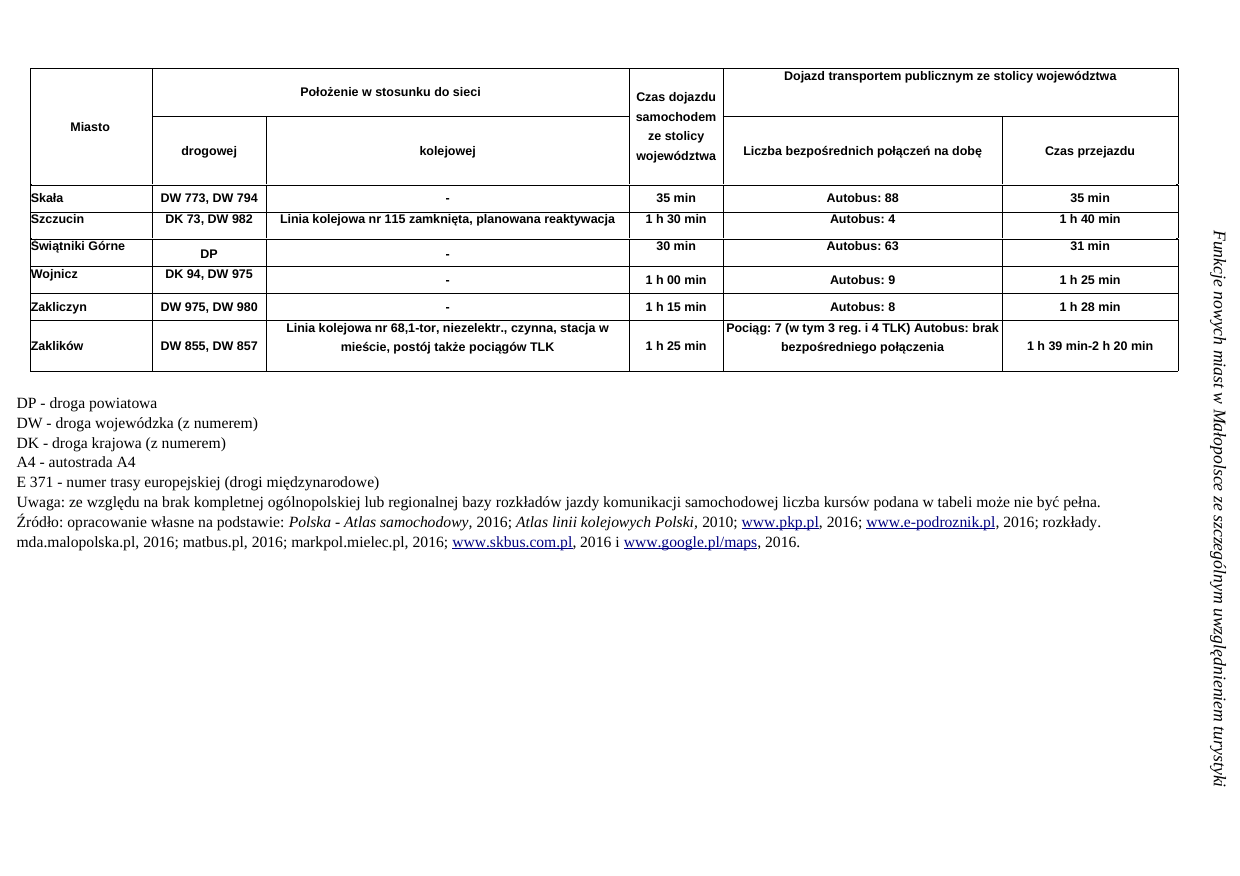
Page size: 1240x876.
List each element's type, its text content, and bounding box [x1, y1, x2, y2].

text DP - droga powiatowa [16, 394, 1195, 412]
table_cell Świątniki Górne [31, 240, 152, 266]
table_cell Linia kolejowa nr 115 zamknięta, planowana reaktywacja [267, 213, 629, 238]
table_cell DK 94, DW 975 [153, 267, 266, 293]
table_cell 1 h 25 min [1003, 267, 1178, 293]
table_cell 1 h 00 min [630, 267, 723, 293]
table_cell Autobus: 63 [724, 240, 1002, 266]
table_cell DW 975, DW 980 [153, 294, 266, 320]
table_cell Autobus: 4 [724, 213, 1002, 238]
table_cell Szczucin [31, 213, 152, 238]
table_cell Autobus: 8 [724, 294, 1002, 320]
table_cell Linia kolejowa nr 68,1-tor, niezelektr., czynna, stacja w mieście, postój także pociągów TLK [267, 321, 629, 371]
text A4 - autostrada A4 [16, 453, 1195, 471]
table_cell Autobus: 88 [724, 186, 1002, 212]
table_cell - [267, 267, 629, 293]
table_cell Zaklików [31, 321, 152, 371]
table_cell DW 773, DW 794 [153, 186, 266, 212]
table_cell 31 min [1003, 240, 1178, 266]
table_cell 30 min [630, 240, 723, 266]
table_header Czas dojazdu samochodem ze stolicy województwa [630, 69, 723, 184]
table_cell - [267, 294, 629, 320]
table_cell Zakliczyn [31, 294, 152, 320]
table_header Dojazd transportem publicznym ze stolicy województwa [724, 69, 1178, 116]
table_cell 1 h 25 min [630, 321, 723, 371]
text DW - droga wojewódzka (z numerem) [16, 414, 1195, 432]
table_cell - [267, 186, 629, 212]
text DK - droga krajowa (z numerem) [16, 433, 1195, 451]
text Funkcje nowych miast w Małopolsce ze szczególnym uwzględnieniem turystyki [1210, 230, 1230, 804]
table_cell Pociąg: 7 (w tym 3 reg. i 4 TLK) Autobus: brak bezpośredniego połączenia [724, 321, 1002, 371]
table_cell 1 h 15 min [630, 294, 723, 320]
text Uwaga: ze względu na brak kompletnej ogólnopolskiej lub regionalnej bazy rozkładów jazdy komunikacji samochodowej liczba kursów podana w tabeli może nie być pełna. [16, 493, 1195, 511]
table_cell Autobus: 9 [724, 267, 1002, 293]
table_cell - [267, 240, 629, 266]
table_header Miasto [31, 69, 152, 184]
table_cell DP [153, 240, 266, 266]
table_cell Czas przejazdu [1003, 117, 1178, 184]
table_cell 1 h 30 min [630, 213, 723, 238]
table_cell 35 min [630, 186, 723, 212]
table_cell drogowej [153, 117, 266, 184]
table_cell DW 855, DW 857 [153, 321, 266, 371]
table_cell Skała [31, 186, 152, 212]
table_cell 1 h 28 min [1003, 294, 1178, 320]
table_header Położenie w stosunku do sieci [153, 69, 629, 116]
table_cell DK 73, DW 982 [153, 213, 266, 238]
table_cell Liczba bezpośrednich połączeń na dobę [724, 117, 1002, 184]
table_cell 35 min [1003, 186, 1178, 212]
text Źródło: opracowanie własne na podstawie: Polska - Atlas samochodowy, 2016; Atlas linii kolejowych Polski, 2010; www.pkp.pl, 2016; www.e-podroznik.pl, 2016; rozkłady. mda.malopolska.pl, 2016; matbus.pl, 2016; markpol.mielec.pl, 2016; www.skbus.com.pl, 2016 i www.google.pl/maps, 2016. [16, 513, 1195, 550]
table_cell Wojnicz [31, 267, 152, 293]
table_cell kolejowej [267, 117, 629, 184]
text E 371 - numer trasy europejskiej (drogi międzynarodowe) [16, 473, 1195, 491]
table_cell 1 h 39 min-2 h 20 min [1003, 321, 1178, 371]
table_cell 1 h 40 min [1003, 213, 1178, 238]
